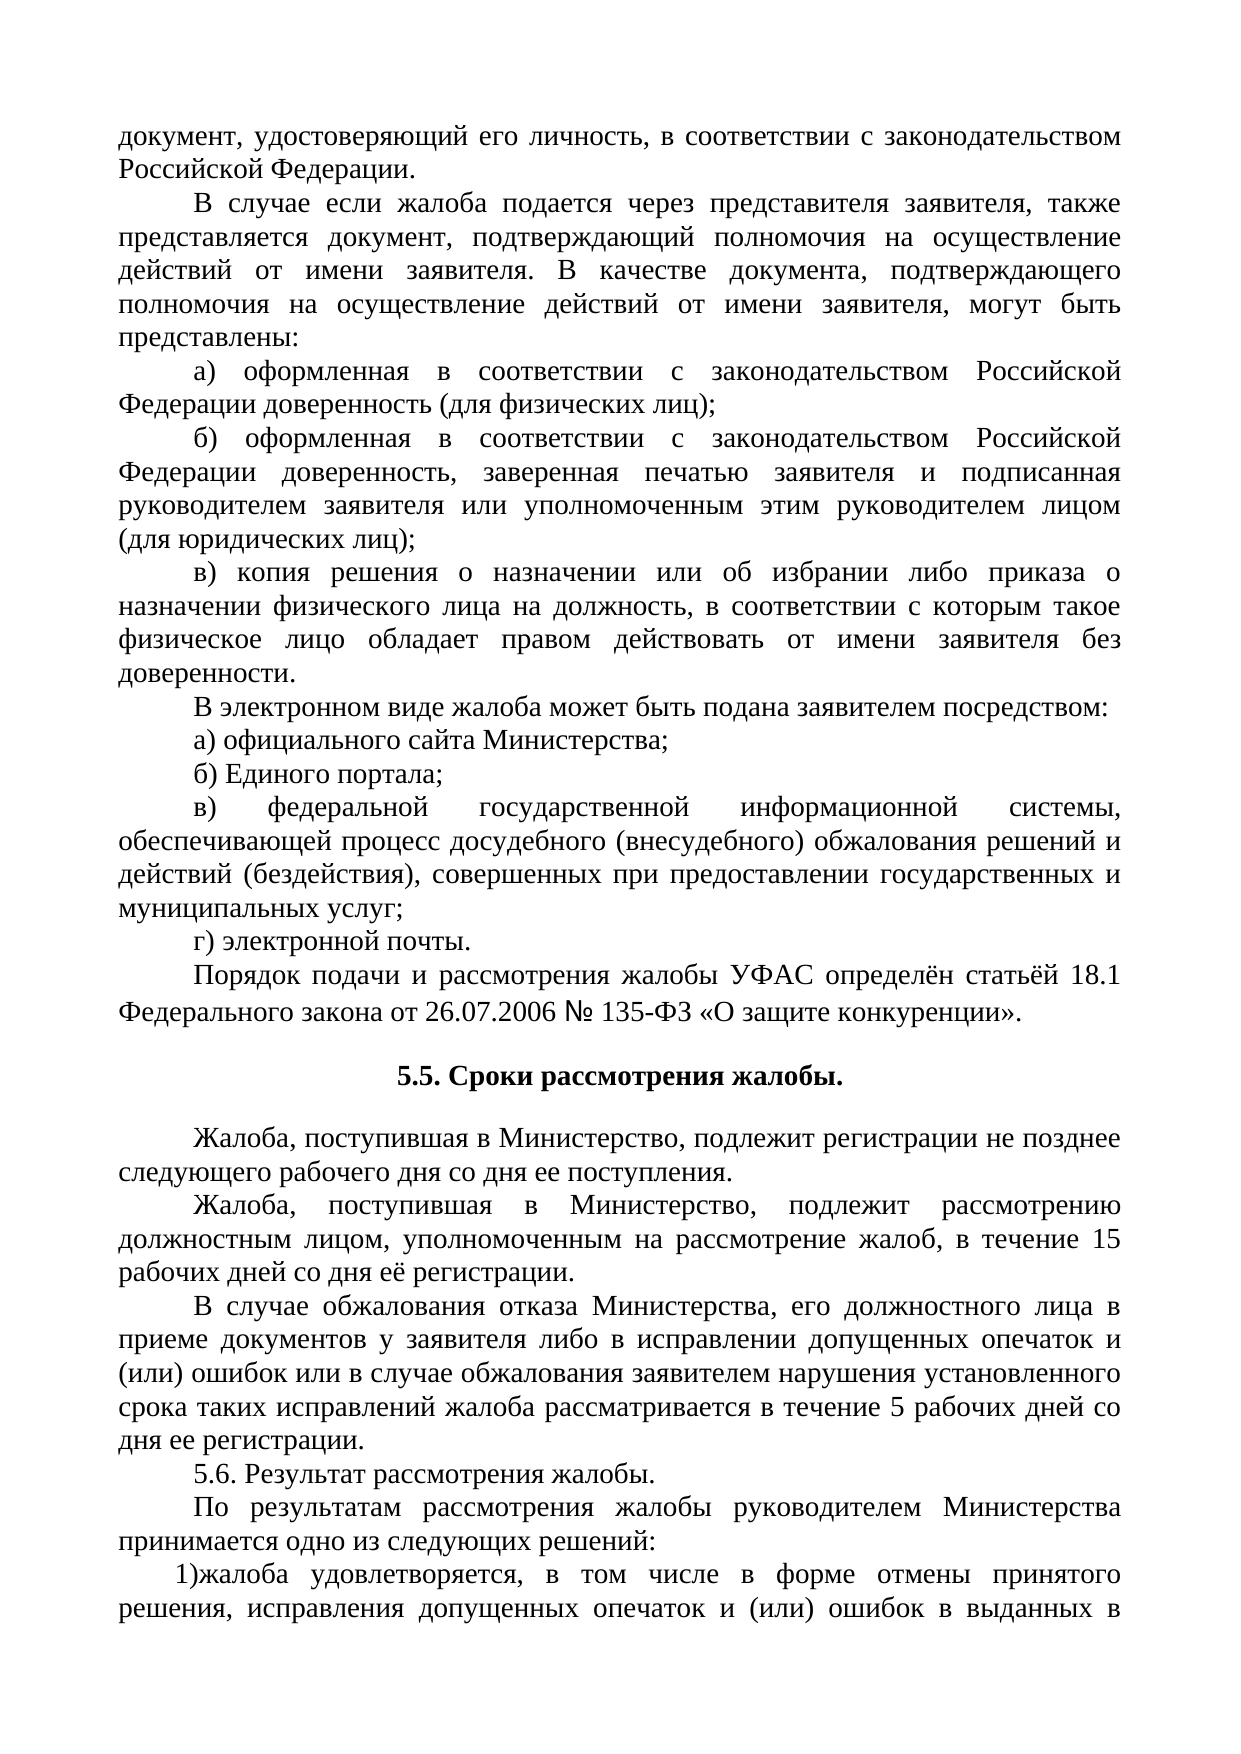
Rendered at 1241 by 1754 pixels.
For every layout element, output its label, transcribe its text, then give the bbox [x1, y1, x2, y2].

text 5.5. Сроки рассмотрения жалобы. [118, 1058, 1122, 1092]
text а) оформленная в соответствии с законодательством Российской Федерации доверенность (для физических лиц); [118, 353, 1122, 420]
text Жалоба, поступившая в Министерство, подлежит регистрации не позднее следующего рабочего дня со дня ее поступления. [118, 1120, 1122, 1187]
text В случае обжалования отказа Министерства, его должностного лица в приеме документов у заявителя либо в исправлении допущенных опечаток и (или) ошибок или в случае обжалования заявителем нарушения установленного срока таких исправлений жалоба рассматривается в течение 5 рабочих дней со дня ее регистрации. [118, 1288, 1122, 1456]
text 1)жалоба удовлетворяется, в том числе в форме отмены принятого решения, исправления допущенных опечаток и (или) ошибок в выданных в [118, 1557, 1122, 1624]
text По результатам рассмотрения жалобы руководителем Министерства принимается одно из следующих решений: [118, 1489, 1122, 1557]
text г) электронной почты. [118, 923, 1122, 957]
text в) копия решения о назначении или об избрании либо приказа о назначении физического лица на должность, в соответствии с которым такое физическое лицо обладает правом действовать от имени заявителя без доверенности. [118, 554, 1122, 689]
text 5.6. Результат рассмотрения жалобы. [118, 1456, 1122, 1489]
text В случае если жалоба подается через представителя заявителя, также представляется документ, подтверждающий полномочия на осуществление действий от имени заявителя. В качестве документа, подтверждающего полномочия на осуществление действий от имени заявителя, могут быть представлены: [118, 185, 1122, 353]
text в) федеральной государственной информационной системы, обеспечивающей процесс досудебного (внесудебного) обжалования решений и действий (бездействия), совершенных при предоставлении государственных и муниципальных услуг; [118, 789, 1122, 923]
text документ, удостоверяющий его личность, в соответствии с законодательством Российской Федерации. [118, 118, 1122, 185]
text Жалоба, поступившая в Министерство, подлежит рассмотрению должностным лицом, уполномоченным на рассмотрение жалоб, в течение 15 рабочих дней со дня её регистрации. [118, 1187, 1122, 1288]
text Порядок подачи и рассмотрения жалобы УФАС определён статьёй 18.1 Федерального закона от 26.07.2006 № 135-ФЗ «О защите конкуренции». [118, 957, 1122, 1030]
text б) оформленная в соответствии с законодательством Российской Федерации доверенность, заверенная печатью заявителя и подписанная руководителем заявителя или уполномоченным этим руководителем лицом (для юридических лиц); [118, 420, 1122, 554]
text В электронном виде жалоба может быть подана заявителем посредством: [118, 689, 1122, 722]
text б) Единого портала; [118, 756, 1122, 789]
text а) официального сайта Министерства; [118, 722, 1122, 756]
